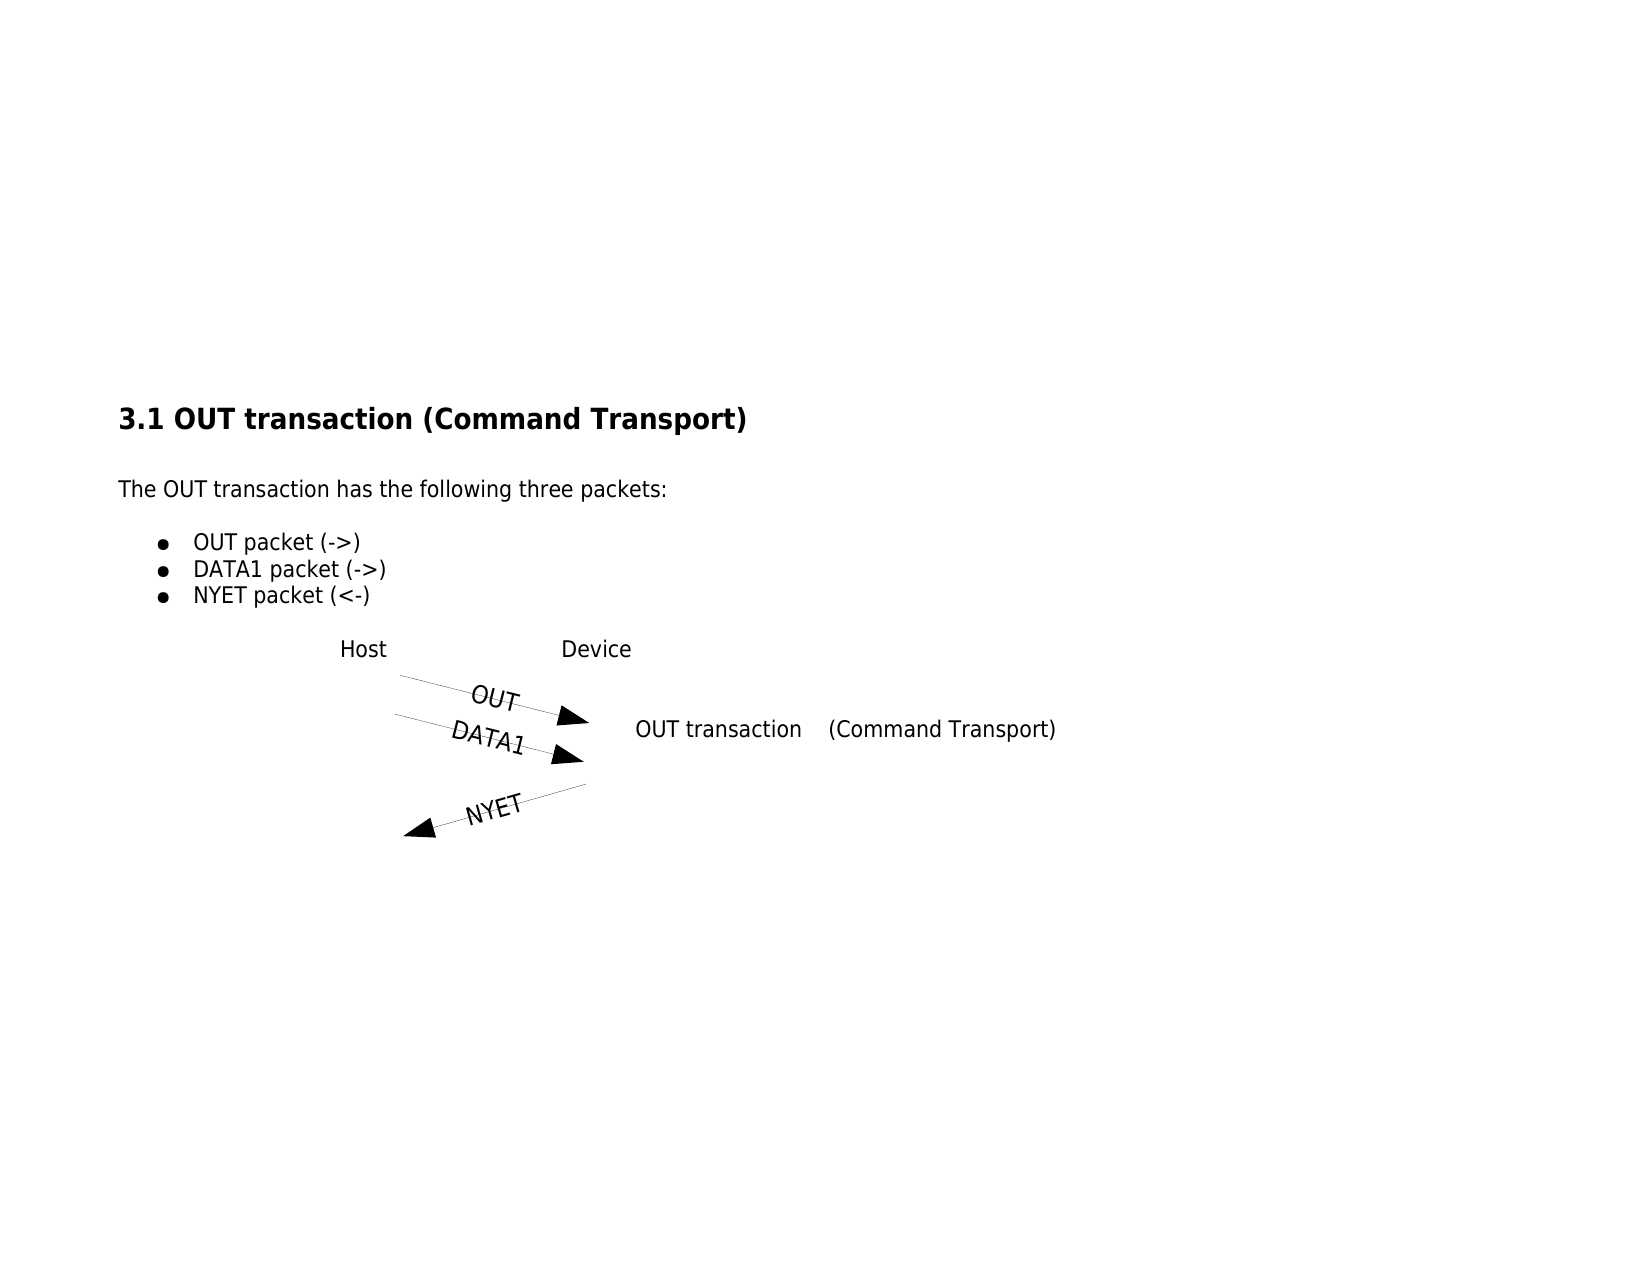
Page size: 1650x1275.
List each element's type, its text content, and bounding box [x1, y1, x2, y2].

text Host Device [118, 636, 1532, 662]
list DATA1 packet (->) [156, 556, 1532, 582]
subtitle 3.1 OUT transaction (Command Transport) [118, 403, 1532, 437]
text OUT transaction (Command Transport) [407, 716, 1532, 742]
text The OUT transaction has the following three packets: [118, 476, 1532, 502]
list OUT packet (->) [156, 529, 1532, 556]
text OUT transaction (Command Transport) [118, 716, 470, 742]
list NYET packet (<-) [156, 582, 1532, 609]
